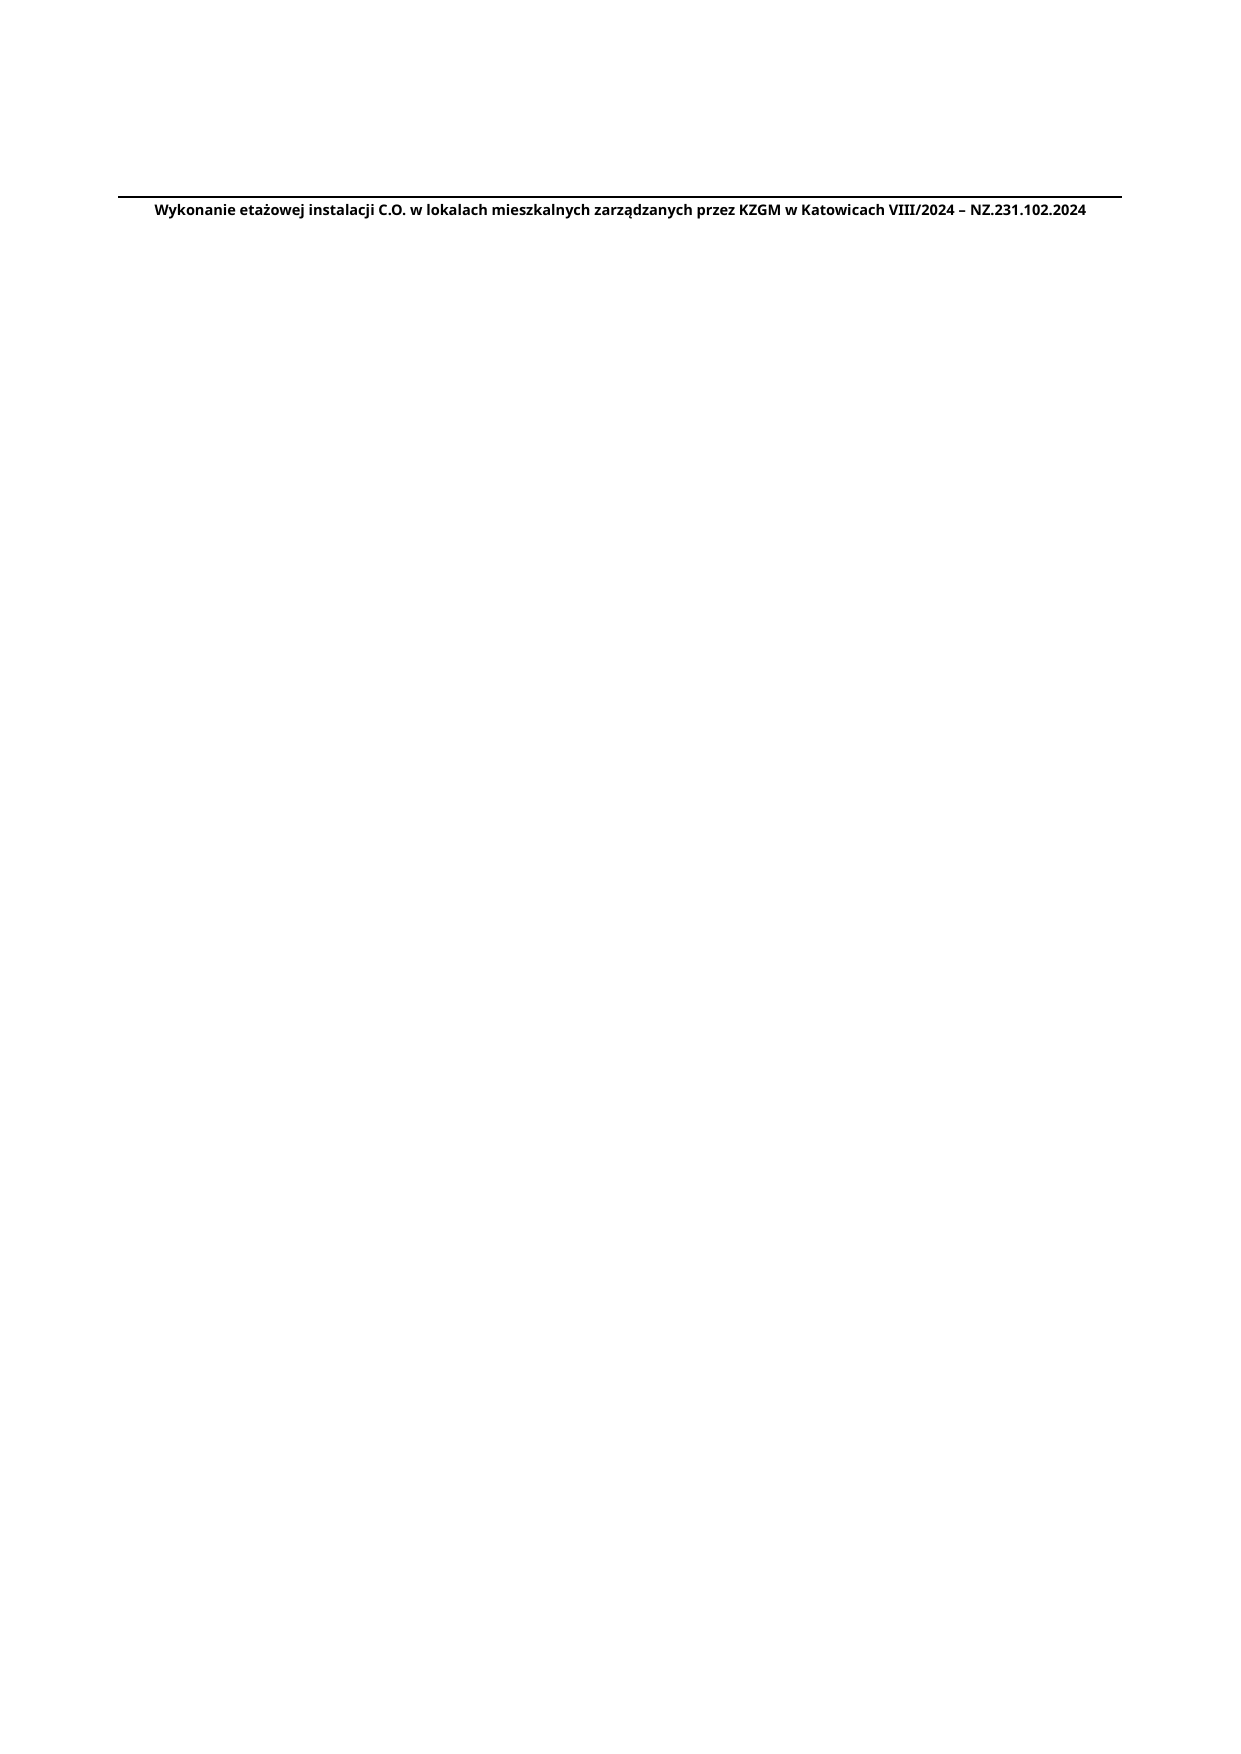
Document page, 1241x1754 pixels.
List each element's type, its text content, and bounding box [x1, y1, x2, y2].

text Wykonanie etażowej instalacji C.O. w lokalach mieszkalnych zarządzanych przez KZGM w Katowicach VIII/2024 – NZ.231.102.2024 [118, 198, 1122, 219]
